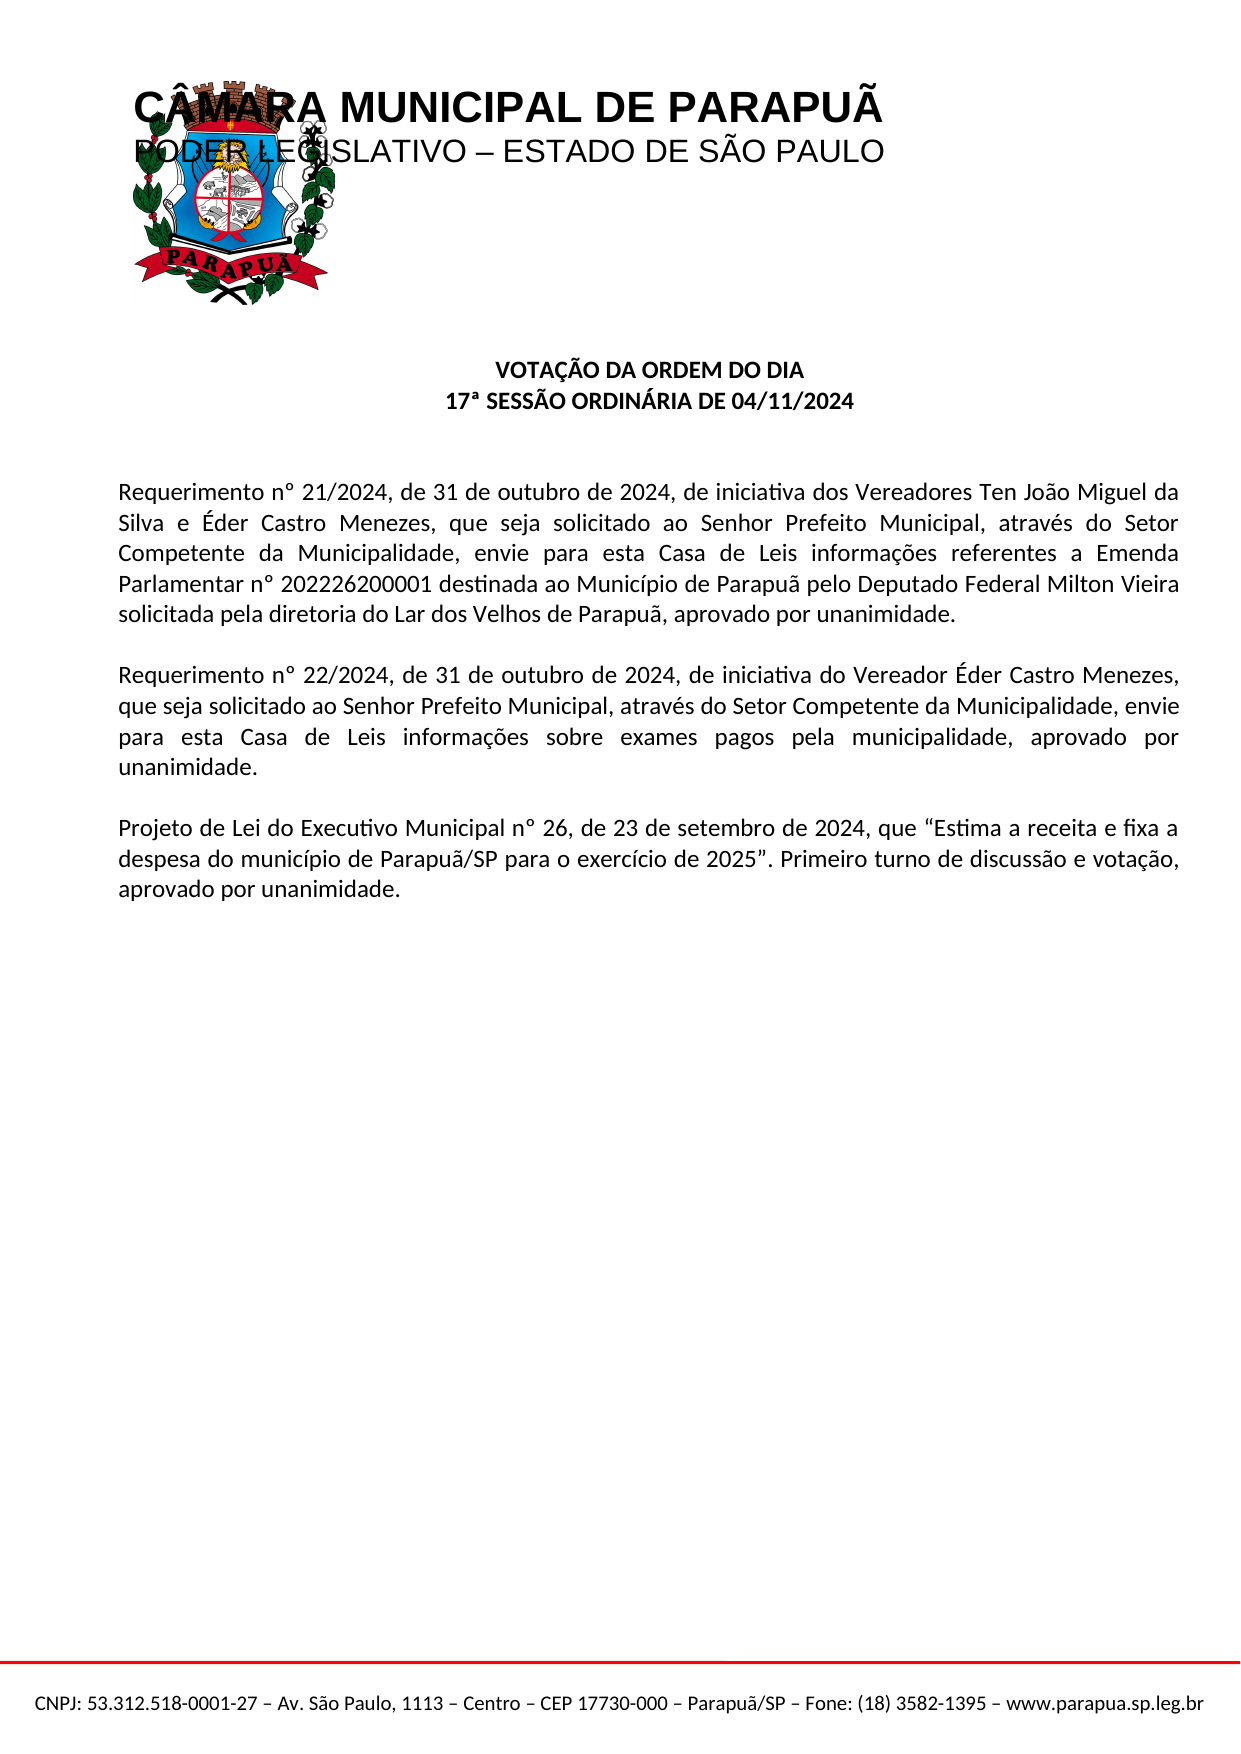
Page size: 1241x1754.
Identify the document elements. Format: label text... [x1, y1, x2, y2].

text Requerimento nº 22/2024, de 31 de outubro de 2024, de iniciativa do Vereador Éder Castro Menezes, que seja solicitado ao Senhor Prefeito Municipal, através do Setor Competente da Municipalidade, envie para esta Casa de Leis informações sobre exames pagos pela municipalidade, aprovado por unanimidade. [118, 659, 1181, 782]
text Projeto de Lei do Executivo Municipal nº 26, de 23 de setembro de 2024, que “Estima a receita e fixa a despesa do município de Parapuã/SP para o exercício de 2025”. Primeiro turno de discussão e votação, aprovado por unanimidade. [118, 812, 1181, 904]
text Requerimento nº 21/2024, de 31 de outubro de 2024, de iniciativa dos Vereadores Ten João Miguel da Silva e Éder Castro Menezes, que seja solicitado ao Senhor Prefeito Municipal, através do Setor Competente da Municipalidade, envie para esta Casa de Leis informações referentes a Emenda Parlamentar nº 202226200001 destinada ao Município de Parapuã pelo Deputado Federal Milton Vieira solicitada pela diretoria do Lar dos Velhos de Parapuã, aprovado por unanimidade. [118, 476, 1181, 629]
text 17ª SESSÃO ORDINÁRIA DE 04/11/2024 [118, 385, 1181, 415]
picture [133, 81, 336, 305]
text VOTAÇÃO DA ORDEM DO DIA [118, 354, 1181, 385]
